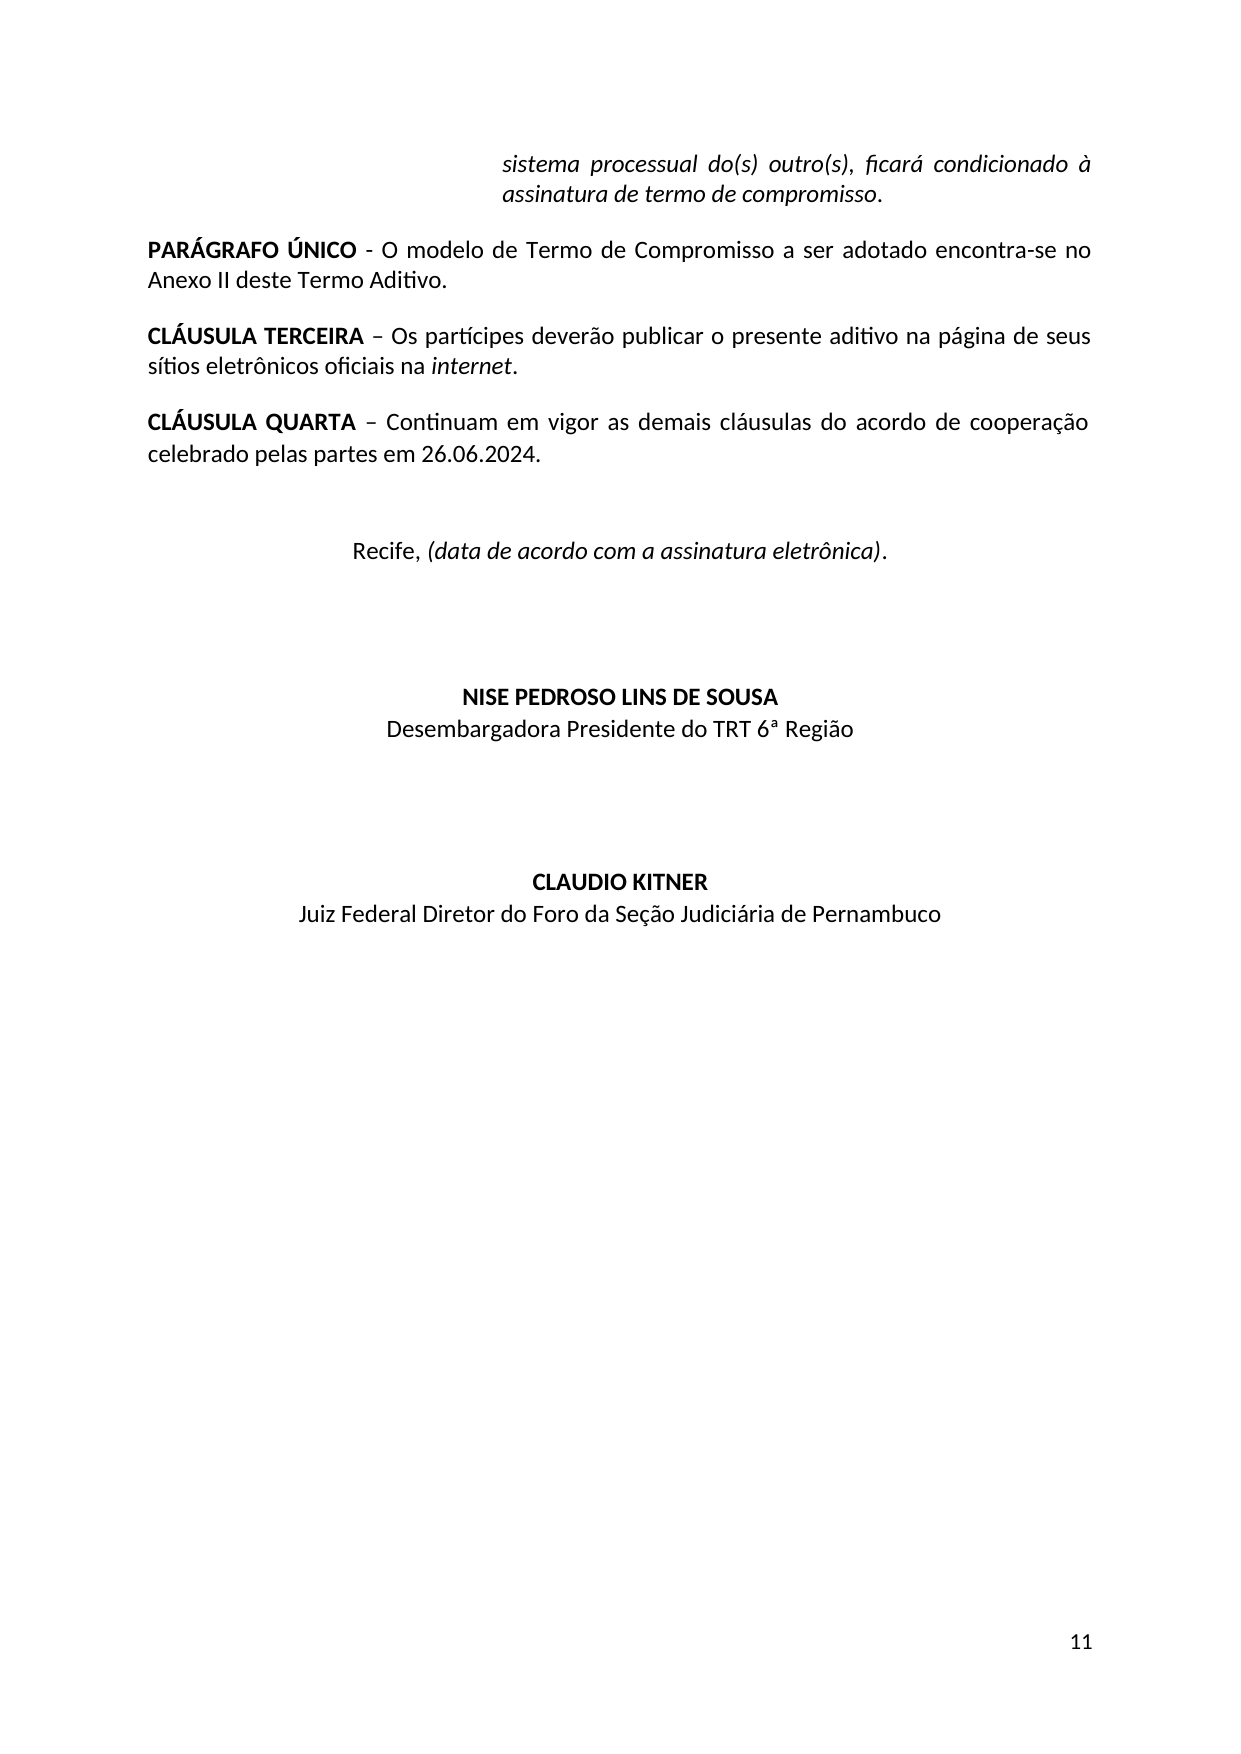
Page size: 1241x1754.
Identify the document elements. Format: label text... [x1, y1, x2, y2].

text Recife, (data de acordo com a assinatura eletrônica). [148, 535, 1092, 566]
text CLAUDIO KITNER [148, 866, 1092, 896]
text PARÁGRAFO ÚNICO - O modelo de Termo de Compromisso a ser adotado encontra-se no Anexo II deste Termo Aditivo. [148, 234, 1092, 295]
text CLÁUSULA QUARTA – Continuam em vigor as demais cláusulas do acordo de cooperação celebrado pelas partes em 26.06.2024. [148, 406, 1089, 468]
text sistema processual do(s) outro(s), ficará condicionado à assinatura de termo de compromisso. [502, 148, 1092, 209]
text Juiz Federal Diretor do Foro da Seção Judiciária de Pernambuco [148, 898, 1092, 928]
text Desembargadora Presidente do TRT 6ª Região [148, 713, 1092, 743]
text NISE PEDROSO LINS DE SOUSA [148, 681, 1092, 712]
text CLÁUSULA TERCEIRA – Os partícipes deverão publicar o presente aditivo na página de seus sítios eletrônicos oficiais na internet. [148, 320, 1092, 381]
